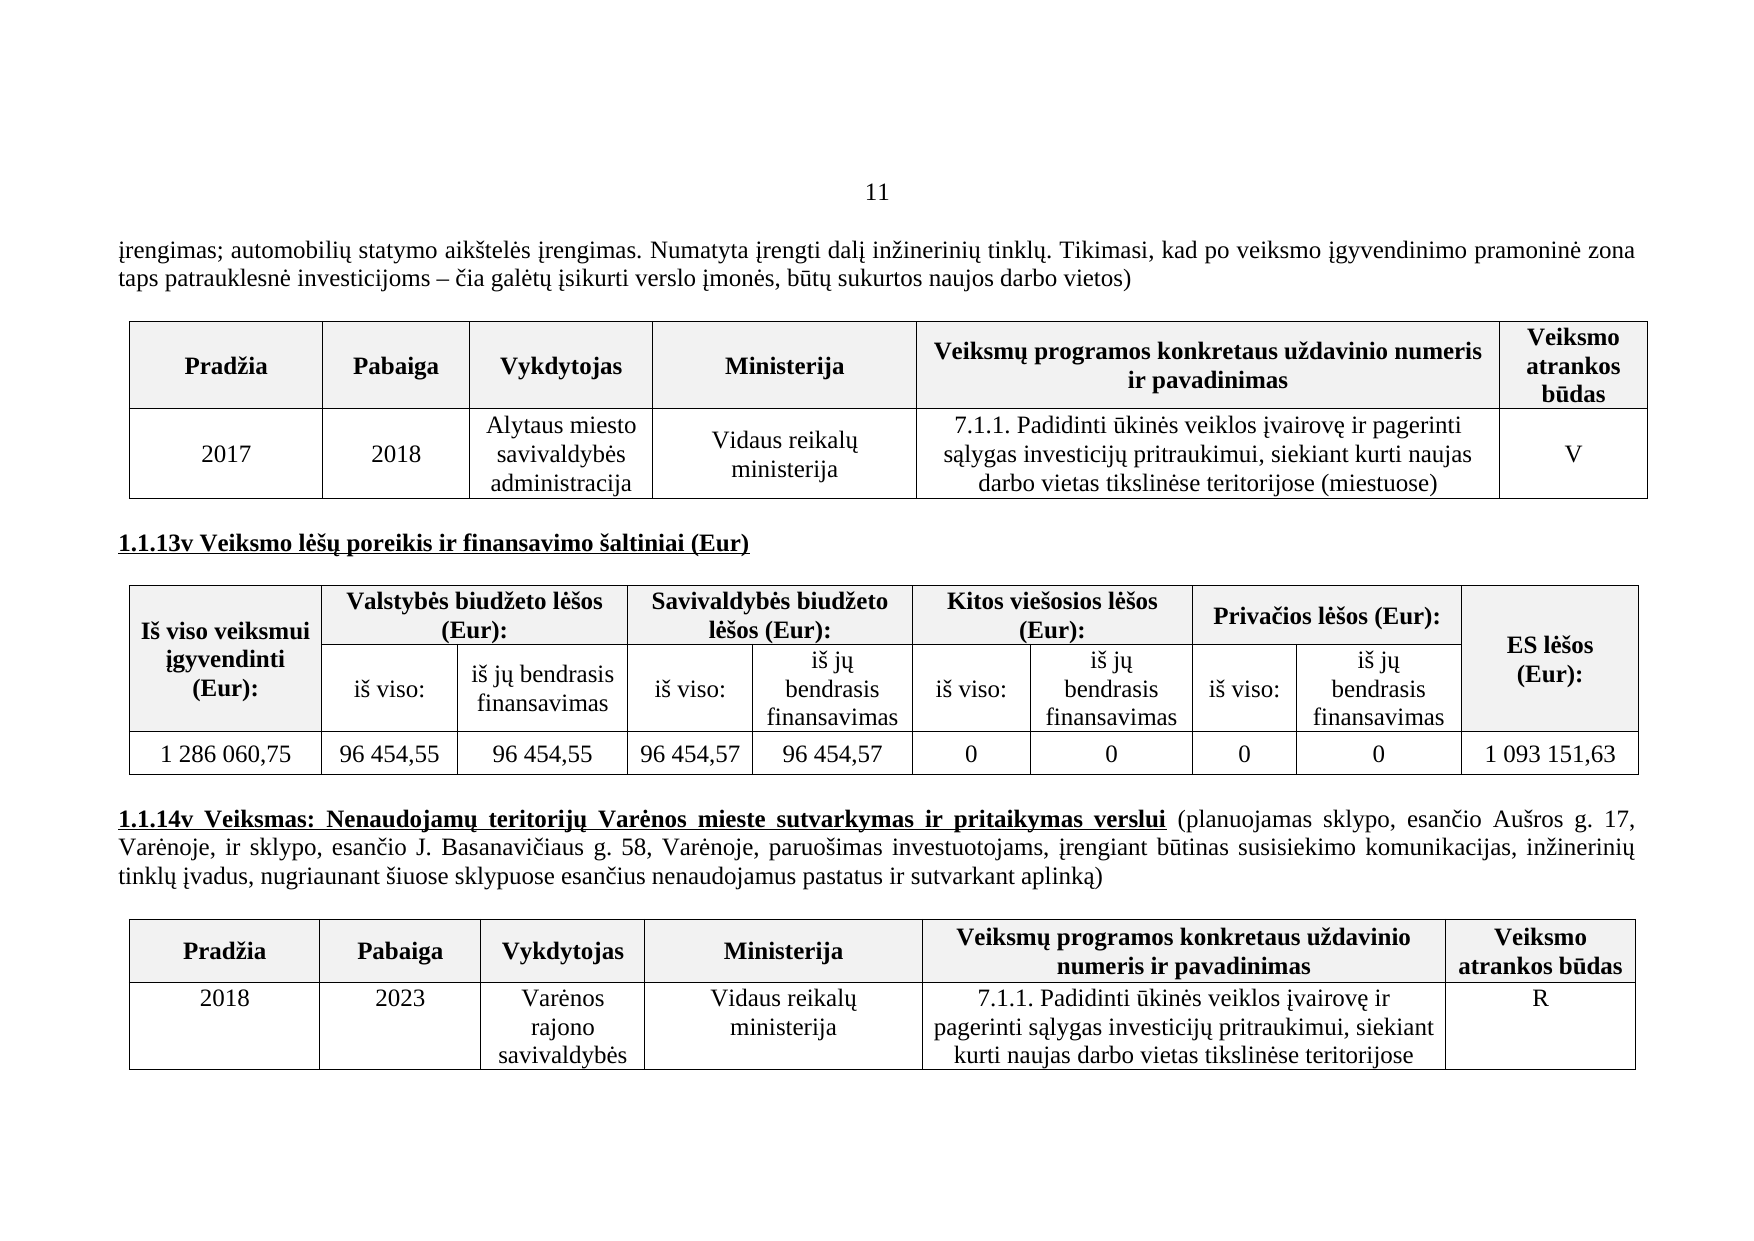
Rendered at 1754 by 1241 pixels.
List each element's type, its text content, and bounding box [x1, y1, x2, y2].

table_header Vykdytojas [481, 920, 644, 982]
table_header Pradžia [130, 322, 322, 408]
table_cell R [1446, 983, 1635, 1069]
table_cell iš jų bendrasis finansavimas [1031, 645, 1192, 731]
table_cell 1 286 060,75 [130, 732, 321, 774]
table_header Valstybės biudžeto lėšos (Eur): [322, 586, 627, 644]
table_cell 7.1.1. Padidinti ūkinės veiklos įvairovę ir pagerinti sąlygas investicijų pritraukimui, siekiant kurti naujas darbo vietas tikslinėse teritorijose [923, 983, 1445, 1069]
text įrengimas; automobilių statymo aikštelės įrengimas. Numatyta įrengti dalį inžinerinių tinklų. Tikimasi, kad po veiksmo įgyvendinimo pramoninė zona taps patrauklesnė investicijoms – čia galėtų įsikurti verslo įmonės, būtų sukurtos naujos darbo vietos) [118, 235, 1636, 292]
table_cell Vidaus reikalų ministerija [645, 983, 922, 1069]
table_cell iš jų bendrasis finansavimas [458, 645, 627, 731]
table_cell 2023 [320, 983, 480, 1069]
table_cell 2018 [130, 983, 319, 1069]
table_header Savivaldybės biudžeto lėšos (Eur): [628, 586, 912, 644]
table_header Ministerija [645, 920, 922, 982]
table_cell 0 [1193, 732, 1296, 774]
table_header Pabaiga [323, 322, 469, 408]
table_cell 0 [913, 732, 1030, 774]
table_cell iš viso: [322, 645, 457, 731]
table_header Pabaiga [320, 920, 480, 982]
table_header Veiksmų programos konkretaus uždavinio numeris ir pavadinimas [917, 322, 1499, 408]
table_header Veiksmų programos konkretaus uždavinio numeris ir pavadinimas [923, 920, 1445, 982]
table_cell iš viso: [628, 645, 752, 731]
table_header Privačios lėšos (Eur): [1193, 586, 1461, 644]
table_header Kitos viešosios lėšos (Eur): [913, 586, 1192, 644]
table_cell 96 454,55 [322, 732, 457, 774]
table_cell Varėnos rajono savivaldybės [481, 983, 644, 1069]
table_header Iš viso veiksmui įgyvendinti (Eur): [130, 586, 321, 731]
table_header Pradžia [130, 920, 319, 982]
table_cell 1 093 151,63 [1462, 732, 1638, 774]
table_header ES lėšos (Eur): [1462, 586, 1638, 731]
table_cell 2017 [130, 409, 322, 498]
table_cell Vidaus reikalų ministerija [653, 409, 916, 498]
table_cell V [1500, 409, 1647, 498]
text 1.1.14v Veiksmas: Nenaudojamų teritorijų Varėnos mieste sutvarkymas ir pritaikymas verslui (planuojamas sklypo, esančio Aušros g. 17, Varėnoje, ir sklypo, esančio J. Basanavičiaus g. 58, Varėnoje, paruošimas investuotojams, įrengiant būtinas susisiekimo komunikacijas, inžinerinių tinklų įvadus, nugriaunant šiuose sklypuose esančius nenaudojamus pastatus ir sutvarkant aplinką) [118, 804, 1636, 890]
table_cell 96 454,57 [628, 732, 752, 774]
table_cell iš viso: [1193, 645, 1296, 731]
table_cell 0 [1031, 732, 1192, 774]
table_cell 7.1.1. Padidinti ūkinės veiklos įvairovę ir pagerinti sąlygas investicijų pritraukimui, siekiant kurti naujas darbo vietas tikslinėse teritorijose (miestuose) [917, 409, 1499, 498]
table_cell 96 454,55 [458, 732, 627, 774]
text 1.1.13v Veiksmo lėšų poreikis ir finansavimo šaltiniai (Eur) [118, 528, 1636, 557]
table_cell iš jų bendrasis finansavimas [1297, 645, 1461, 731]
table_cell iš viso: [913, 645, 1030, 731]
table_cell iš jų bendrasis finansavimas [753, 645, 912, 731]
table_header Veiksmo atrankos būdas [1500, 322, 1647, 408]
table_header Veiksmo atrankos būdas [1446, 920, 1635, 982]
table_header Vykdytojas [470, 322, 652, 408]
table_header Ministerija [653, 322, 916, 408]
table_cell 0 [1297, 732, 1461, 774]
table_cell 96 454,57 [753, 732, 912, 774]
table_cell 2018 [323, 409, 469, 498]
table_cell Alytaus miesto savivaldybės administracija [470, 409, 652, 498]
